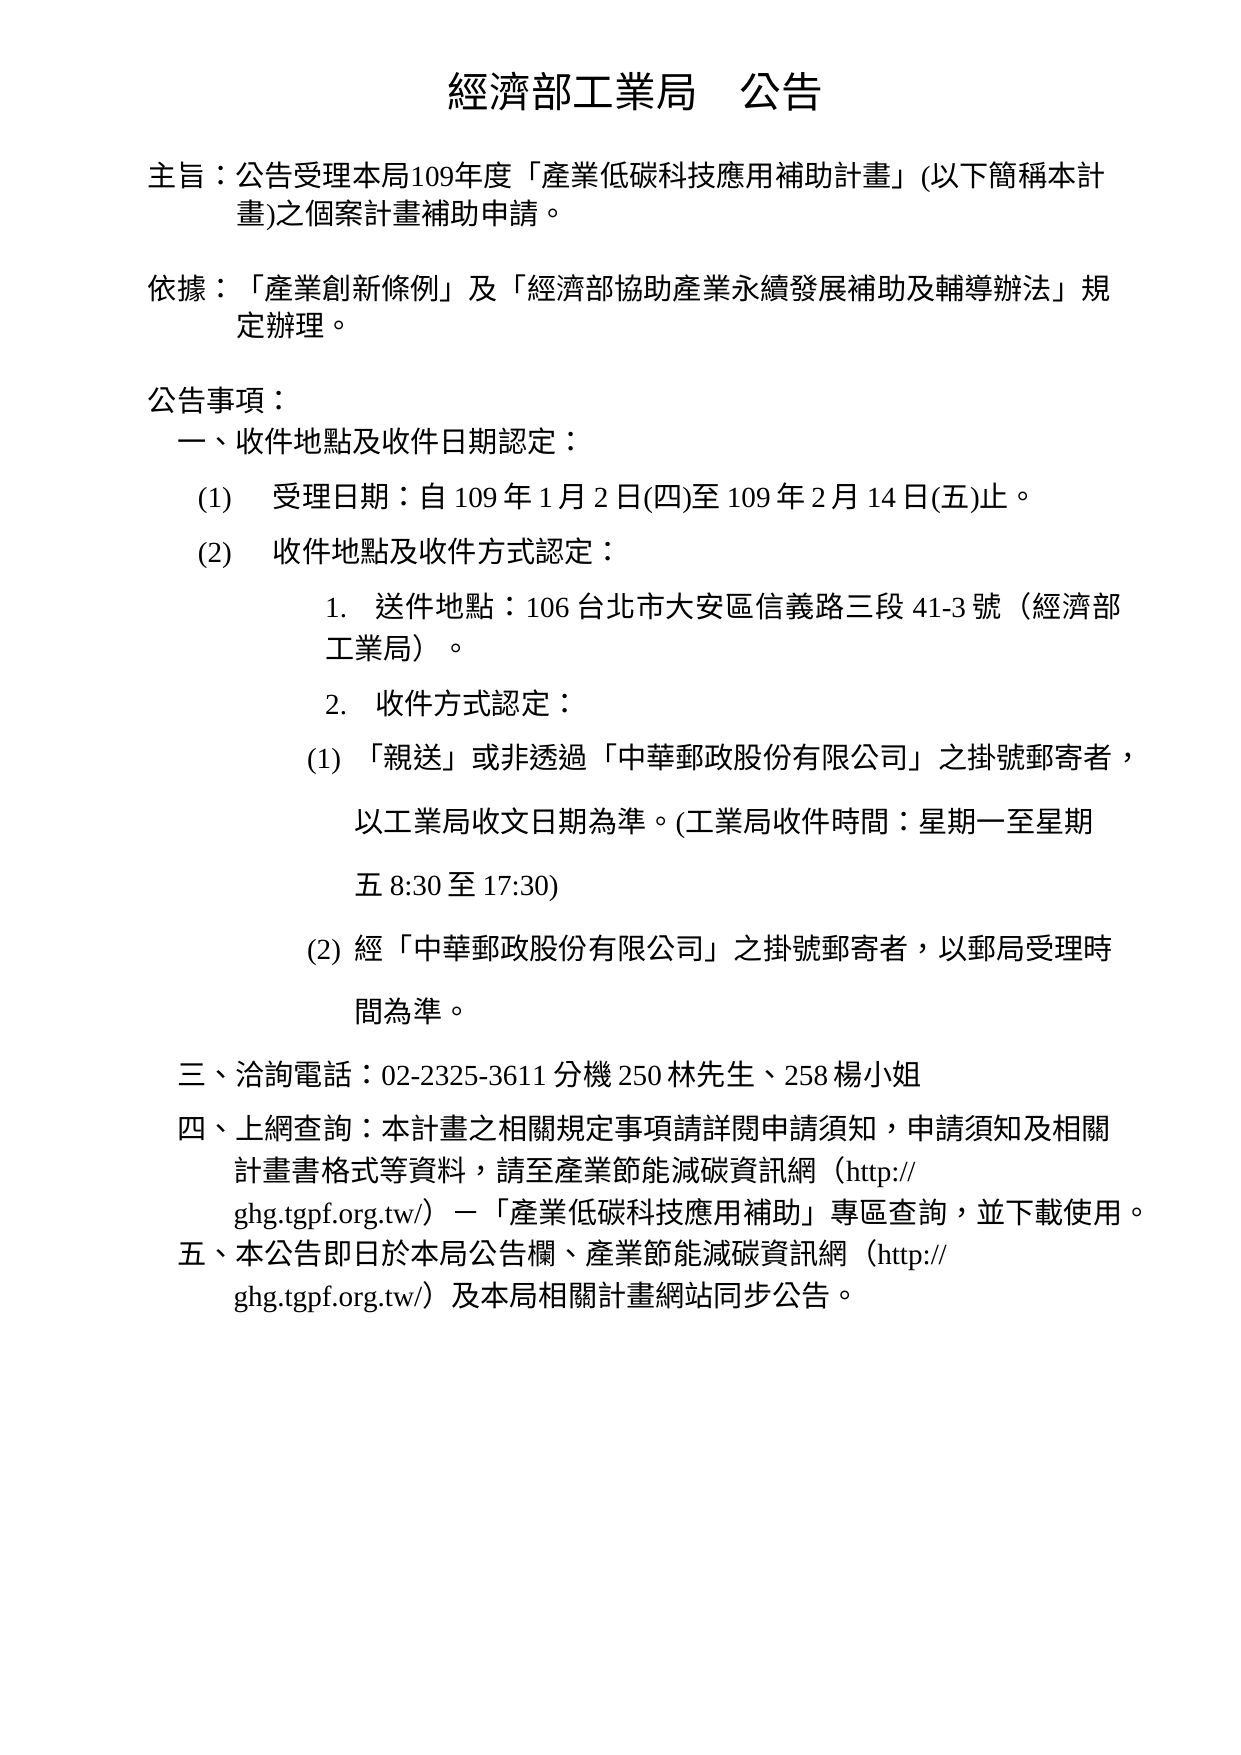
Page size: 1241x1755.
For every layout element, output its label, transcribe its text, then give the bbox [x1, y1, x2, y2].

list 受理日期：自109年1月2日(四)至109年2月14日(五)止。 [198, 473, 1122, 516]
text 主旨：公告受理本局109年度「產業低碳科技應用補助計畫」(以下簡稱本計畫)之個案計畫補助申請。 [148, 157, 1122, 232]
text 四、上網查詢：本計畫之相關規定事項請詳閱申請須知，申請須知及相關計畫書格式等資料，請至產業節能減碳資訊網（http://ghg.tgpf.org.tw/）－「產業低碳科技應用補助」專區查詢，並下載使用。 [177, 1106, 1122, 1231]
text 五、本公告即日於本局公告欄、產業節能減碳資訊網（http://ghg.tgpf.org.tw/）及本局相關計畫網站同步公告。 [177, 1231, 1122, 1315]
list 收件方式認定： [325, 680, 1122, 722]
text 三、洽詢電話：02-2325-3611 分機250林先生、258楊小姐 [177, 1052, 1122, 1094]
list 送件地點：106台北市大安區信義路三段41-3號（經濟部工業局）。 [325, 583, 1122, 668]
text 一、收件地點及收件日期認定： [177, 419, 1122, 461]
text 經濟部工業局 公告 [148, 59, 1122, 119]
list 經「中華郵政股份有限公司」之掛號郵寄者，以郵局受理時間為準。 [307, 925, 1122, 1031]
text 依據：「產業創新條例」及「經濟部協助產業永續發展補助及輔導辦法」規定辦理。 [148, 269, 1122, 344]
list 收件地點及收件方式認定： [198, 528, 1122, 571]
text 公告事項： [148, 382, 1122, 419]
list 「親送」或非透過「中華郵政股份有限公司」之掛號郵寄者，以工業局收文日期為準。(工業局收件時間：星期一至星期五8:30至17:30) [307, 735, 1122, 904]
